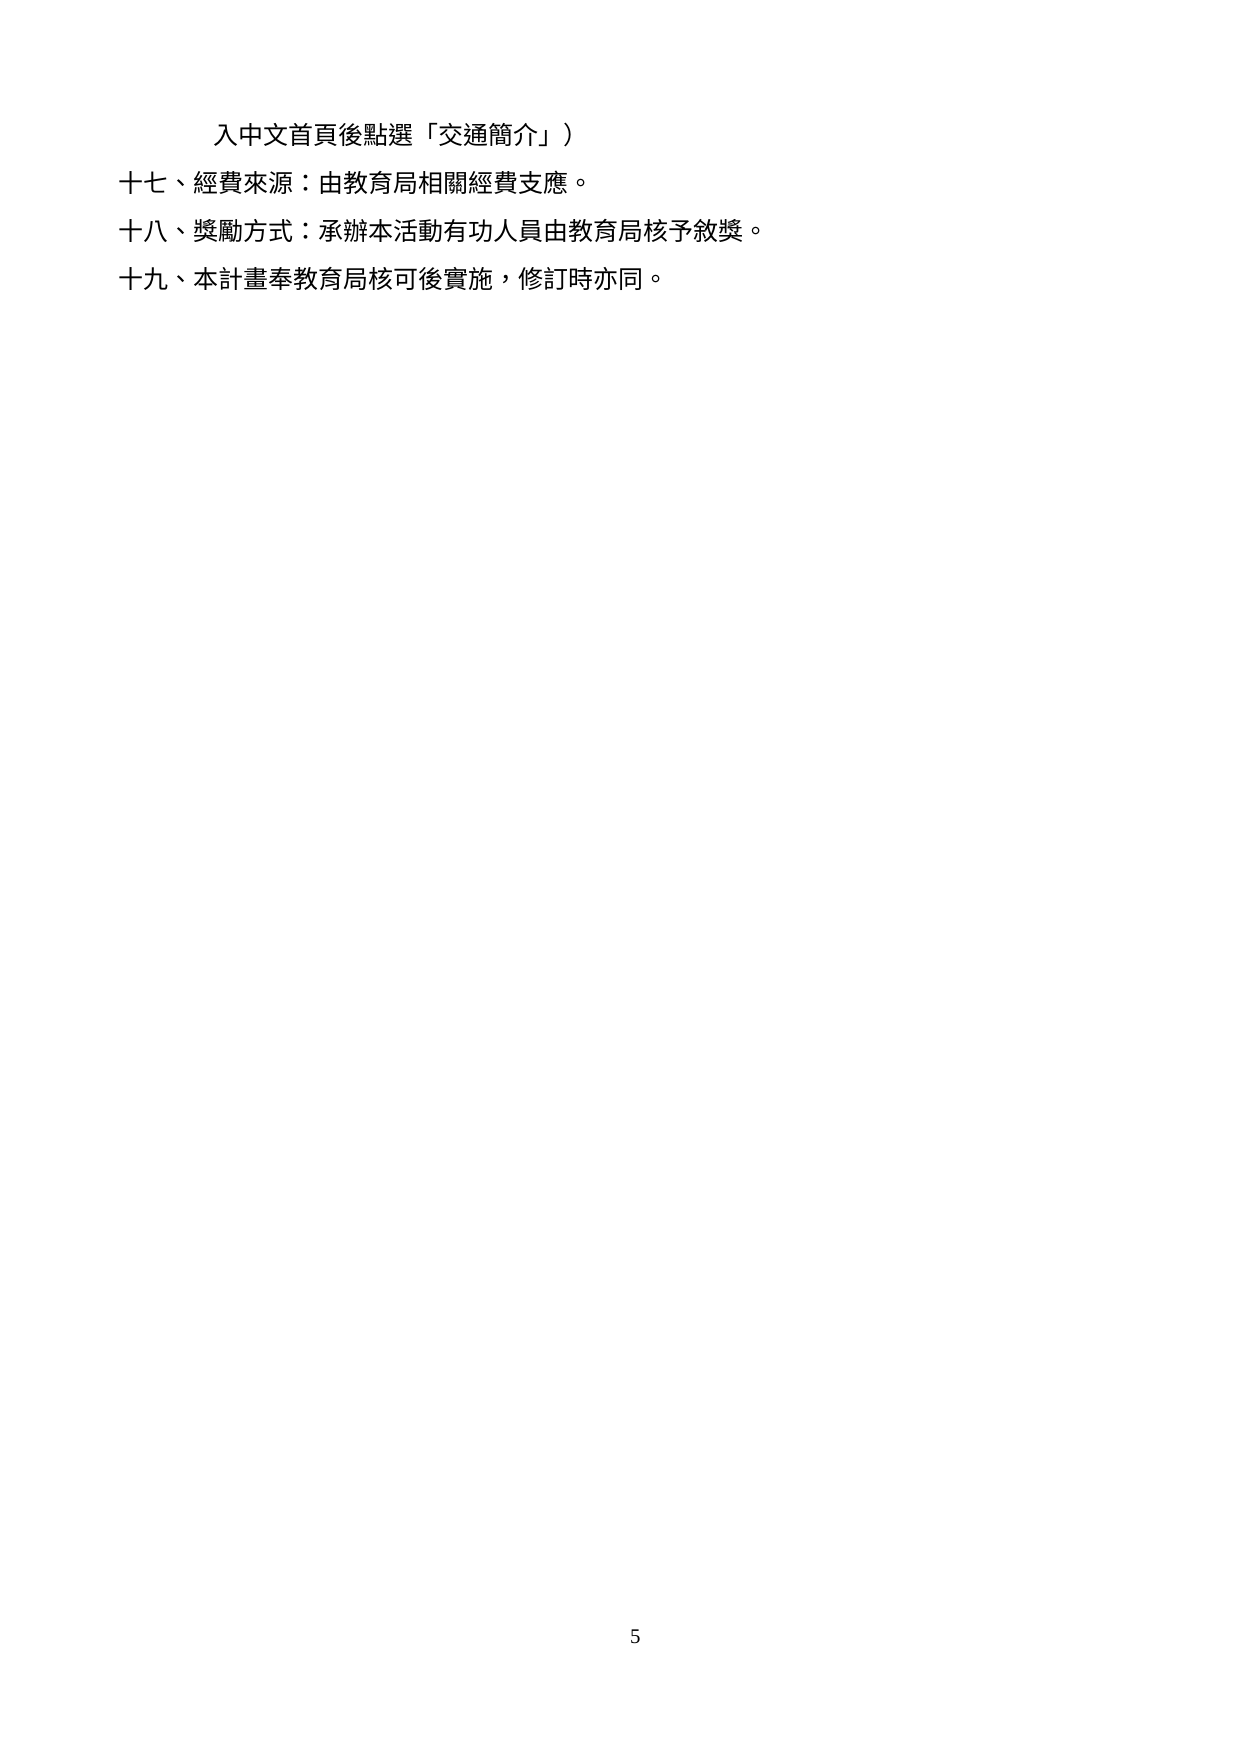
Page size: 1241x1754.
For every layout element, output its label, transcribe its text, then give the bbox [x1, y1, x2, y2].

text 十八、獎勵方式：承辦本活動有功人員由教育局核予敘獎。 [118, 202, 1152, 250]
text 十九、本計畫奉教育局核可後實施，修訂時亦同。 [118, 250, 1152, 298]
text 十七、經費來源：由教育局相關經費支應。 [118, 154, 1152, 202]
text 入中文首頁後點選「交通簡介」） [162, 106, 1152, 154]
